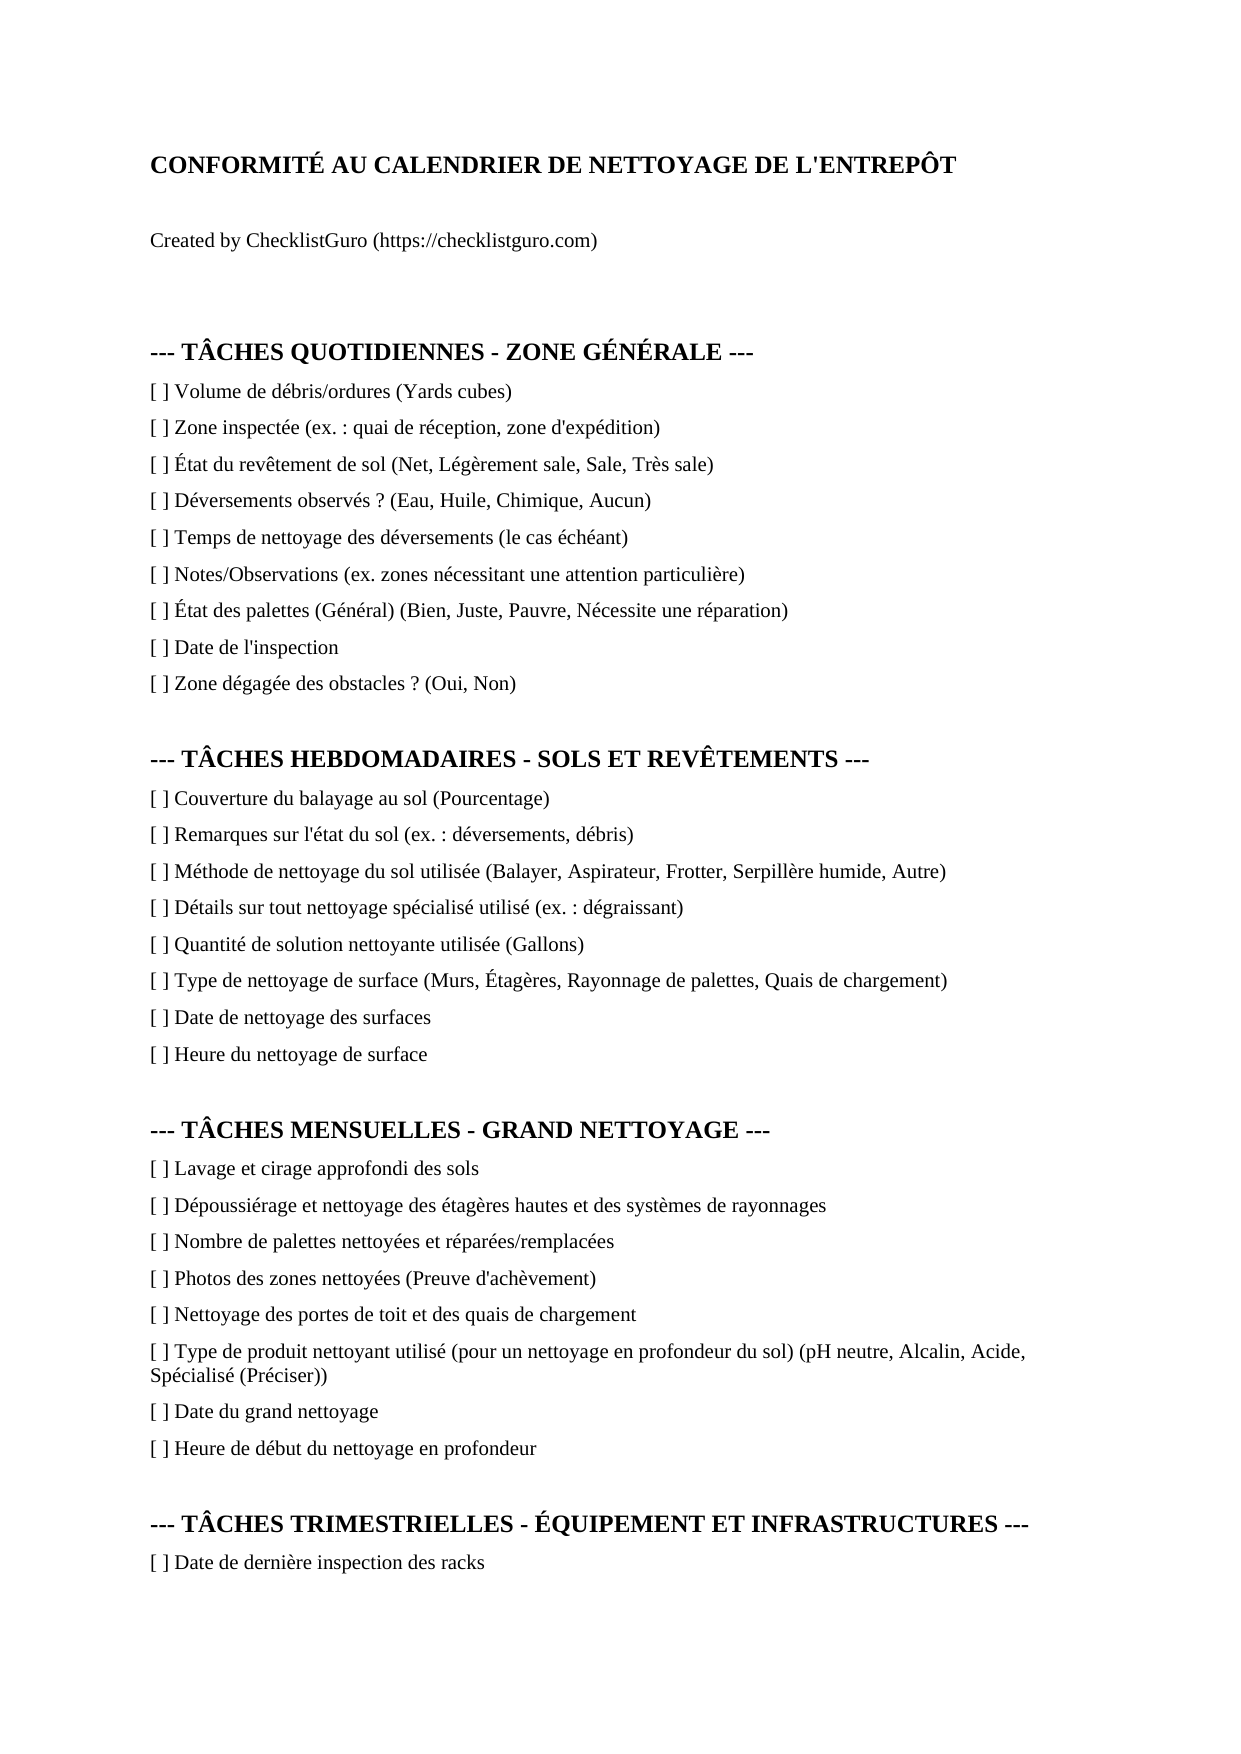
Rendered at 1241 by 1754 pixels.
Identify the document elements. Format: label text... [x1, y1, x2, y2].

text [ ] Zone dégagée des obstacles ? (Oui, Non) [150, 671, 1090, 695]
text [ ] Nombre de palettes nettoyées et réparées/remplacées [150, 1229, 1090, 1253]
text [ ] État du revêtement de sol (Net, Légèrement sale, Sale, Très sale) [150, 452, 1090, 476]
text [ ] Méthode de nettoyage du sol utilisée (Balayer, Aspirateur, Frotter, Serpillère humide, Autre) [150, 859, 1090, 883]
text [ ] Zone inspectée (ex. : quai de réception, zone d'expédition) [150, 415, 1090, 439]
text --- TÂCHES QUOTIDIENNES - ZONE GÉNÉRALE --- [150, 337, 1090, 366]
text --- TÂCHES HEBDOMADAIRES - SOLS ET REVÊTEMENTS --- [150, 744, 1090, 773]
text [ ] Heure du nettoyage de surface [150, 1042, 1090, 1066]
text [ ] Nettoyage des portes de toit et des quais de chargement [150, 1302, 1090, 1326]
text Created by ChecklistGuro (https://checklistguro.com) [150, 228, 1090, 252]
text CONFORMITÉ AU CALENDRIER DE NETTOYAGE DE L'ENTREPÔT [150, 150, 1090, 179]
text [ ] Heure de début du nettoyage en profondeur [150, 1436, 1090, 1460]
text --- TÂCHES TRIMESTRIELLES - ÉQUIPEMENT ET INFRASTRUCTURES --- [150, 1509, 1090, 1538]
text [ ] Lavage et cirage approfondi des sols [150, 1156, 1090, 1180]
text [ ] Dépoussiérage et nettoyage des étagères hautes et des systèmes de rayonnages [150, 1192, 1090, 1217]
text [ ] Type de nettoyage de surface (Murs, Étagères, Rayonnage de palettes, Quais de chargement) [150, 968, 1090, 992]
text [ ] Date du grand nettoyage [150, 1399, 1090, 1423]
text [ ] Déversements observés ? (Eau, Huile, Chimique, Aucun) [150, 488, 1090, 512]
text [ ] Date de nettoyage des surfaces [150, 1005, 1090, 1029]
text [ ] Notes/Observations (ex. zones nécessitant une attention particulière) [150, 562, 1090, 586]
text [ ] Temps de nettoyage des déversements (le cas échéant) [150, 525, 1090, 549]
text [ ] Détails sur tout nettoyage spécialisé utilisé (ex. : dégraissant) [150, 895, 1090, 919]
text [ ] Couverture du balayage au sol (Pourcentage) [150, 786, 1090, 810]
text [ ] Date de dernière inspection des racks [150, 1550, 1090, 1574]
text [ ] Remarques sur l'état du sol (ex. : déversements, débris) [150, 822, 1090, 846]
text --- TÂCHES MENSUELLES - GRAND NETTOYAGE --- [150, 1115, 1090, 1143]
text [ ] Volume de débris/ordures (Yards cubes) [150, 379, 1090, 403]
text [ ] Type de produit nettoyant utilisé (pour un nettoyage en profondeur du sol) (pH neutre, Alcalin, Acide, Spécialisé (Préciser)) [150, 1339, 1090, 1387]
text [ ] État des palettes (Général) (Bien, Juste, Pauvre, Nécessite une réparation) [150, 598, 1090, 622]
text [ ] Photos des zones nettoyées (Preuve d'achèvement) [150, 1266, 1090, 1290]
text [ ] Quantité de solution nettoyante utilisée (Gallons) [150, 932, 1090, 956]
text [ ] Date de l'inspection [150, 635, 1090, 659]
